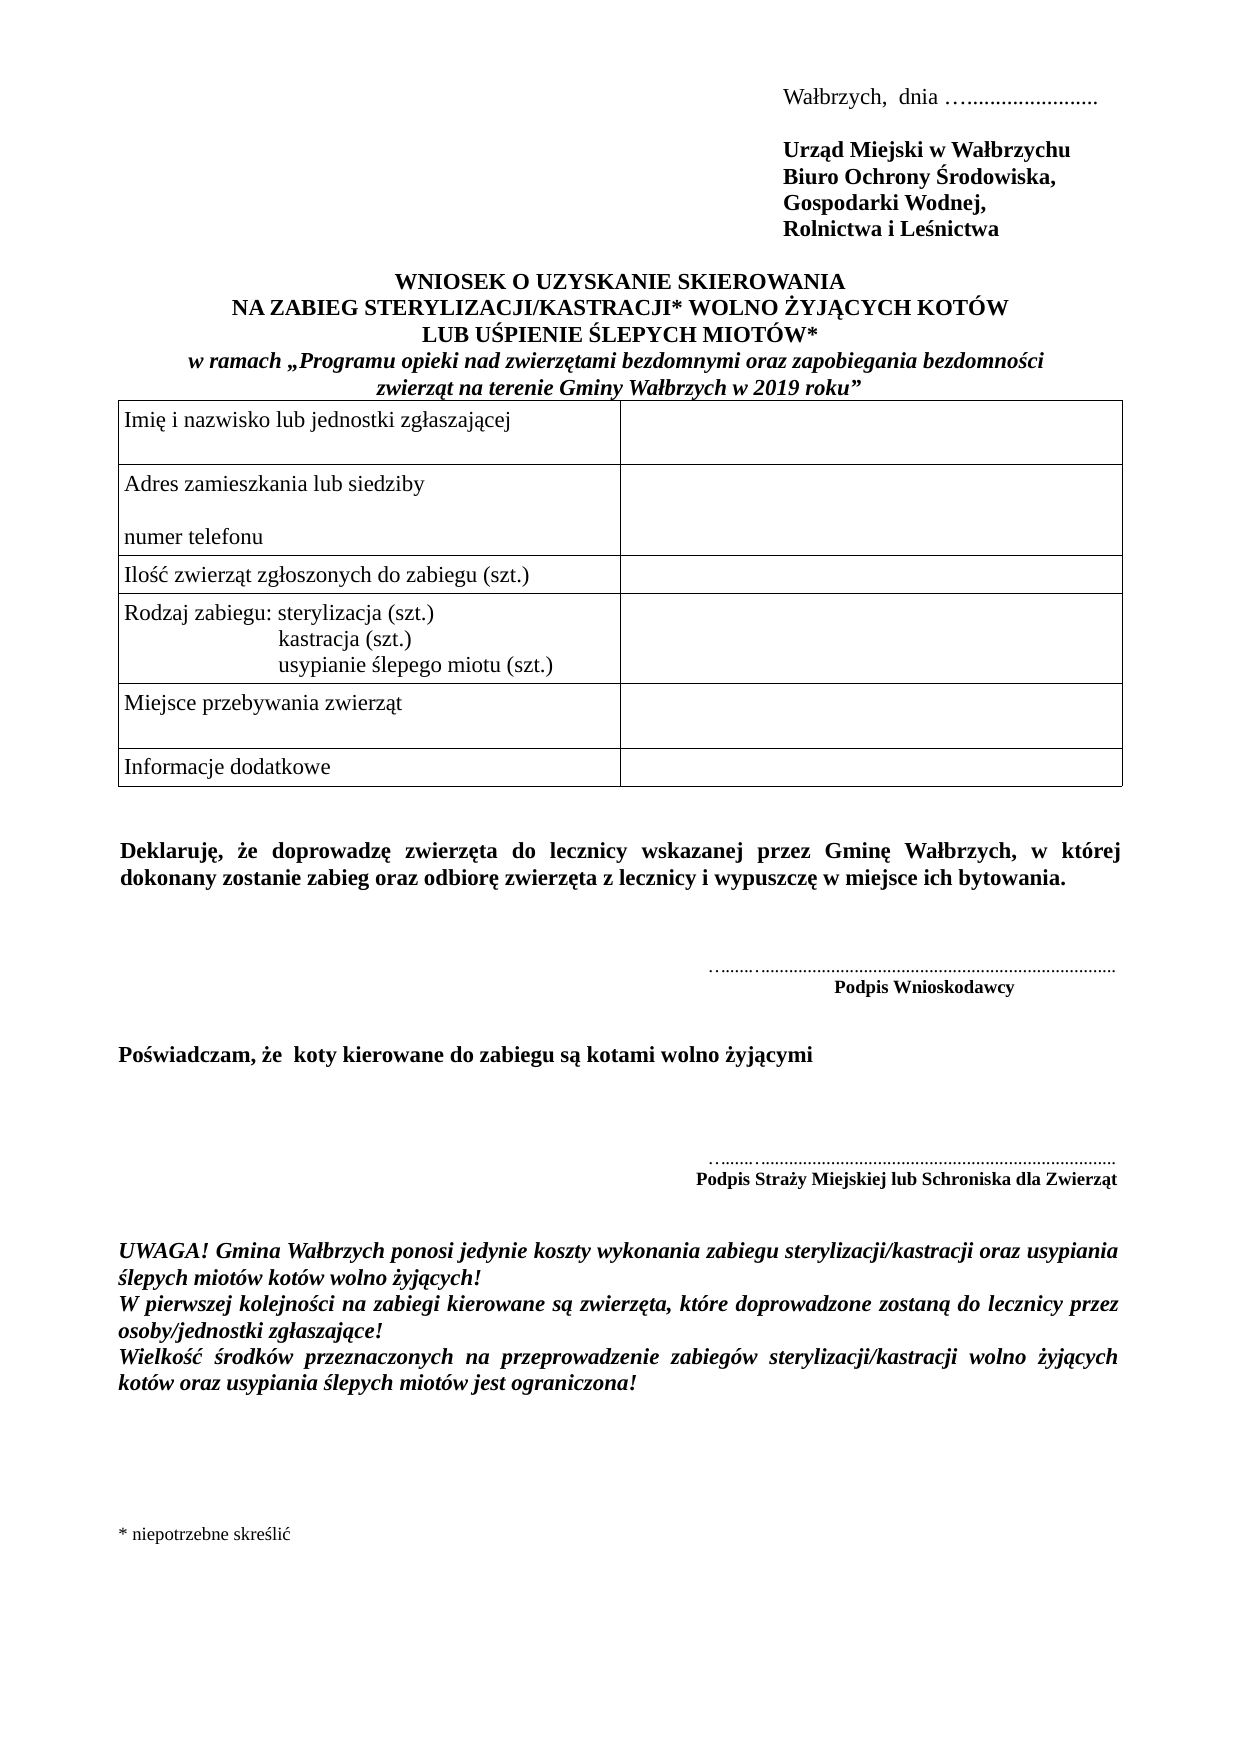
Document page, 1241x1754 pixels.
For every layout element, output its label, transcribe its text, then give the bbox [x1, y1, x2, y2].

text Podpis Straży Miejskiej lub Schroniska dla Zwierząt [118, 1168, 1122, 1190]
text LUB UŚPIENIE ŚLEPYCH MIOTÓW* [118, 321, 1122, 347]
table_cell Adres zamieszkania lub siedziby numer telefonu [119, 465, 620, 555]
table_cell Informacje dodatkowe [119, 749, 620, 786]
text UWAGA! Gmina Wałbrzych ponosi jedynie koszty wykonania zabiegu sterylizacji/kastracji oraz usypiania ślepych miotów kotów wolno żyjących! [118, 1238, 1122, 1290]
text NA ZABIEG STERYLIZACJI/KASTRACJI* WOLNO ŻYJĄCYCH KOTÓW [118, 294, 1122, 321]
table_header [621, 401, 1122, 464]
table_cell [621, 594, 1122, 683]
text zwierząt na terenie Gminy Wałbrzych w 2019 roku” [118, 373, 1122, 400]
table_header Imię i nazwisko lub jednostki zgłaszającej [119, 401, 620, 464]
text w ramach „Programu opieki nad zwierzętami bezdomnymi oraz zapobiegania bezdomności [118, 347, 1122, 373]
list Deklaruję, że doprowadzę zwierzęta do lecznicy wskazanej przez Gminę Wałbrzych, w której dokonany zostanie zabieg oraz odbiorę zwierzęta z lecznicy i wypuszczę w miejsce ich bytowania. [120, 837, 1122, 890]
table_cell [621, 684, 1122, 748]
table_cell [621, 556, 1122, 593]
text W pierwszej kolejności na zabiegi kierowane są zwierzęta, które doprowadzone zostaną do lecznicy przez osoby/jednostki zgłaszające! [118, 1290, 1122, 1343]
table_cell [621, 749, 1122, 786]
text Wielkość środków przeznaczonych na przeprowadzenie zabiegów sterylizacji/kastracji wolno żyjących kotów oraz usypiania ślepych miotów jest ograniczona! [118, 1343, 1122, 1396]
text Biuro Ochrony Środowiska, [118, 163, 1122, 189]
text WNIOSEK O UZYSKANIE SKIEROWANIA [118, 268, 1122, 294]
table_cell Miejsce przebywania zwierząt [119, 684, 620, 748]
text * niepotrzebne skreślić [118, 1523, 1122, 1545]
table_cell Ilość zwierząt zgłoszonych do zabiegu (szt.) [119, 556, 620, 593]
text Podpis Wnioskodawcy [118, 976, 1122, 998]
text Urząd Miejski w Wałbrzychu [118, 136, 1122, 163]
text ….....…........................................................................... [118, 955, 1122, 976]
text Poświadczam, że koty kierowane do zabiegu są kotami wolno żyjącymi [118, 1041, 1122, 1067]
table_cell Rodzaj zabiegu: sterylizacja (szt.) kastracja (szt.) usypianie ślepego miotu (szt.) [119, 594, 620, 683]
text Wałbrzych, dnia …....................... [118, 81, 1122, 110]
text ….....…........................................................................... [118, 1147, 1122, 1168]
text Rolnictwa i Leśnictwa [118, 215, 1122, 242]
table_cell [621, 465, 1122, 555]
text Gospodarki Wodnej, [118, 189, 1122, 215]
